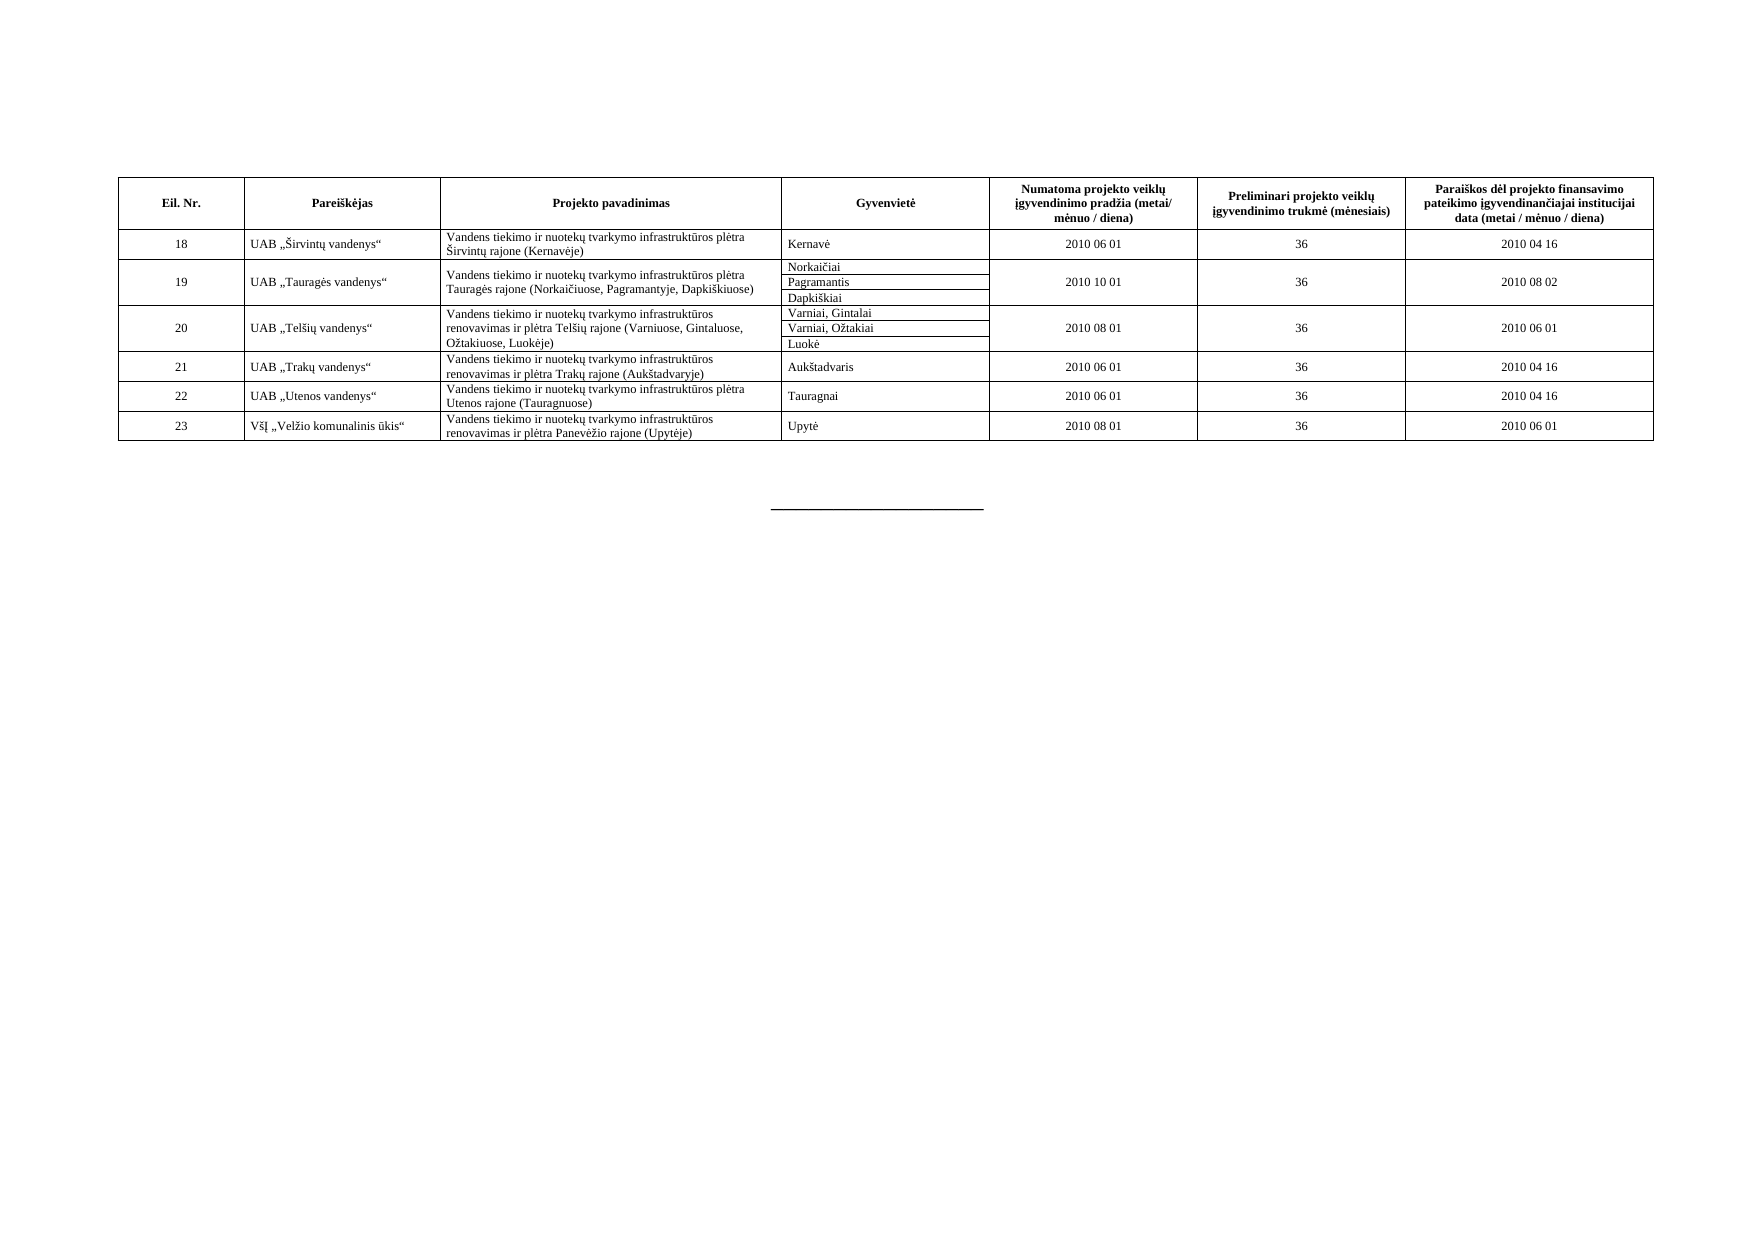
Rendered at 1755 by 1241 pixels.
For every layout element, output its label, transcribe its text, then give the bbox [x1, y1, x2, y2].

table_cell 2010 08 02 [1406, 260, 1653, 305]
table_cell Vandens tiekimo ir nuotekų tvarkymo infrastruktūros plėtra Utenos rajone (Tauragnuose) [441, 382, 781, 411]
table_cell 2010 08 01 [990, 306, 1197, 351]
table_cell 18 [119, 230, 244, 258]
table_cell 2010 04 16 [1406, 352, 1653, 381]
table_cell Vandens tiekimo ir nuotekų tvarkymo infrastruktūros plėtra Širvintų rajone (Kernavėje) [441, 230, 781, 258]
table_cell 2010 10 01 [990, 260, 1197, 305]
text _________________ [118, 484, 1636, 513]
table_cell Aukštadvaris [782, 352, 989, 381]
table_cell Tauragnai [782, 382, 989, 411]
table_cell 36 [1198, 412, 1405, 440]
table_cell Dapkiškiai [782, 290, 989, 305]
table_cell 36 [1198, 230, 1405, 258]
table_cell Varniai, Ožtakiai [782, 321, 989, 336]
table_cell 19 [119, 260, 244, 305]
table_cell UAB „Tauragės vandenys“ [245, 260, 440, 305]
table_cell 2010 04 16 [1406, 230, 1653, 258]
table_header Projekto pavadinimas [441, 178, 781, 229]
table_cell 2010 06 01 [990, 382, 1197, 411]
table_cell 36 [1198, 260, 1405, 305]
table_cell [440, 441, 782, 456]
table_cell [782, 441, 989, 456]
table_cell 36 [1198, 306, 1405, 351]
table_cell 2010 06 01 [990, 230, 1197, 258]
table_cell [1405, 441, 1653, 456]
table_cell 22 [119, 382, 244, 411]
table_cell 2010 06 01 [1406, 306, 1653, 351]
table_header Gyvenvietė [782, 178, 989, 229]
table_header Pareiškėjas [245, 178, 440, 229]
table_cell UAB „Telšių vandenys“ [245, 306, 440, 351]
table_header Paraiškos dėl projekto finansavimo pateikimo įgyvendinančiajai institucijai data (metai / mėnuo / diena) [1406, 178, 1653, 229]
table_cell Luokė [782, 337, 989, 351]
table_cell 2010 08 01 [990, 412, 1197, 440]
table_header Preliminari projekto veiklų įgyvendinimo trukmė (mėnesiais) [1198, 178, 1405, 229]
table_cell [990, 441, 1197, 456]
table_cell [1198, 441, 1405, 456]
table_cell UAB „Trakų vandenys“ [245, 352, 440, 381]
table_cell Upytė [782, 412, 989, 440]
table_cell [244, 441, 440, 456]
table_cell 36 [1198, 352, 1405, 381]
table_cell 23 [119, 412, 244, 440]
table_cell 36 [1198, 382, 1405, 411]
table_cell 2010 06 01 [1406, 412, 1653, 440]
table_cell Vandens tiekimo ir nuotekų tvarkymo infrastruktūros plėtra Tauragės rajone (Norkaičiuose, Pagramantyje, Dapkiškiuose) [441, 260, 781, 305]
table_cell 2010 04 16 [1406, 382, 1653, 411]
table_cell 2010 06 01 [990, 352, 1197, 381]
table_header Numatoma projekto veiklų įgyvendinimo pradžia (metai/ mėnuo / diena) [990, 178, 1197, 229]
table_cell Norkaičiai [782, 260, 989, 274]
table_cell 21 [119, 352, 244, 381]
table_cell Kernavė [782, 230, 989, 258]
table_cell 20 [119, 306, 244, 351]
table_cell Vandens tiekimo ir nuotekų tvarkymo infrastruktūros renovavimas ir plėtra Panevėžio rajone (Upytėje) [441, 412, 781, 440]
table_cell Vandens tiekimo ir nuotekų tvarkymo infrastruktūros renovavimas ir plėtra Trakų rajone (Aukštadvaryje) [441, 352, 781, 381]
table_cell Vandens tiekimo ir nuotekų tvarkymo infrastruktūros renovavimas ir plėtra Telšių rajone (Varniuose, Gintaluose, Ožtakiuose, Luokėje) [441, 306, 781, 351]
table_cell UAB „Širvintų vandenys“ [245, 230, 440, 258]
table_cell UAB „Utenos vandenys“ [245, 382, 440, 411]
table_cell Varniai, Gintalai [782, 306, 989, 320]
table_cell Pagramantis [782, 275, 989, 289]
table_cell [118, 441, 244, 456]
table_cell VšĮ „Velžio komunalinis ūkis“ [245, 412, 440, 440]
table_header Eil. Nr. [119, 178, 244, 229]
